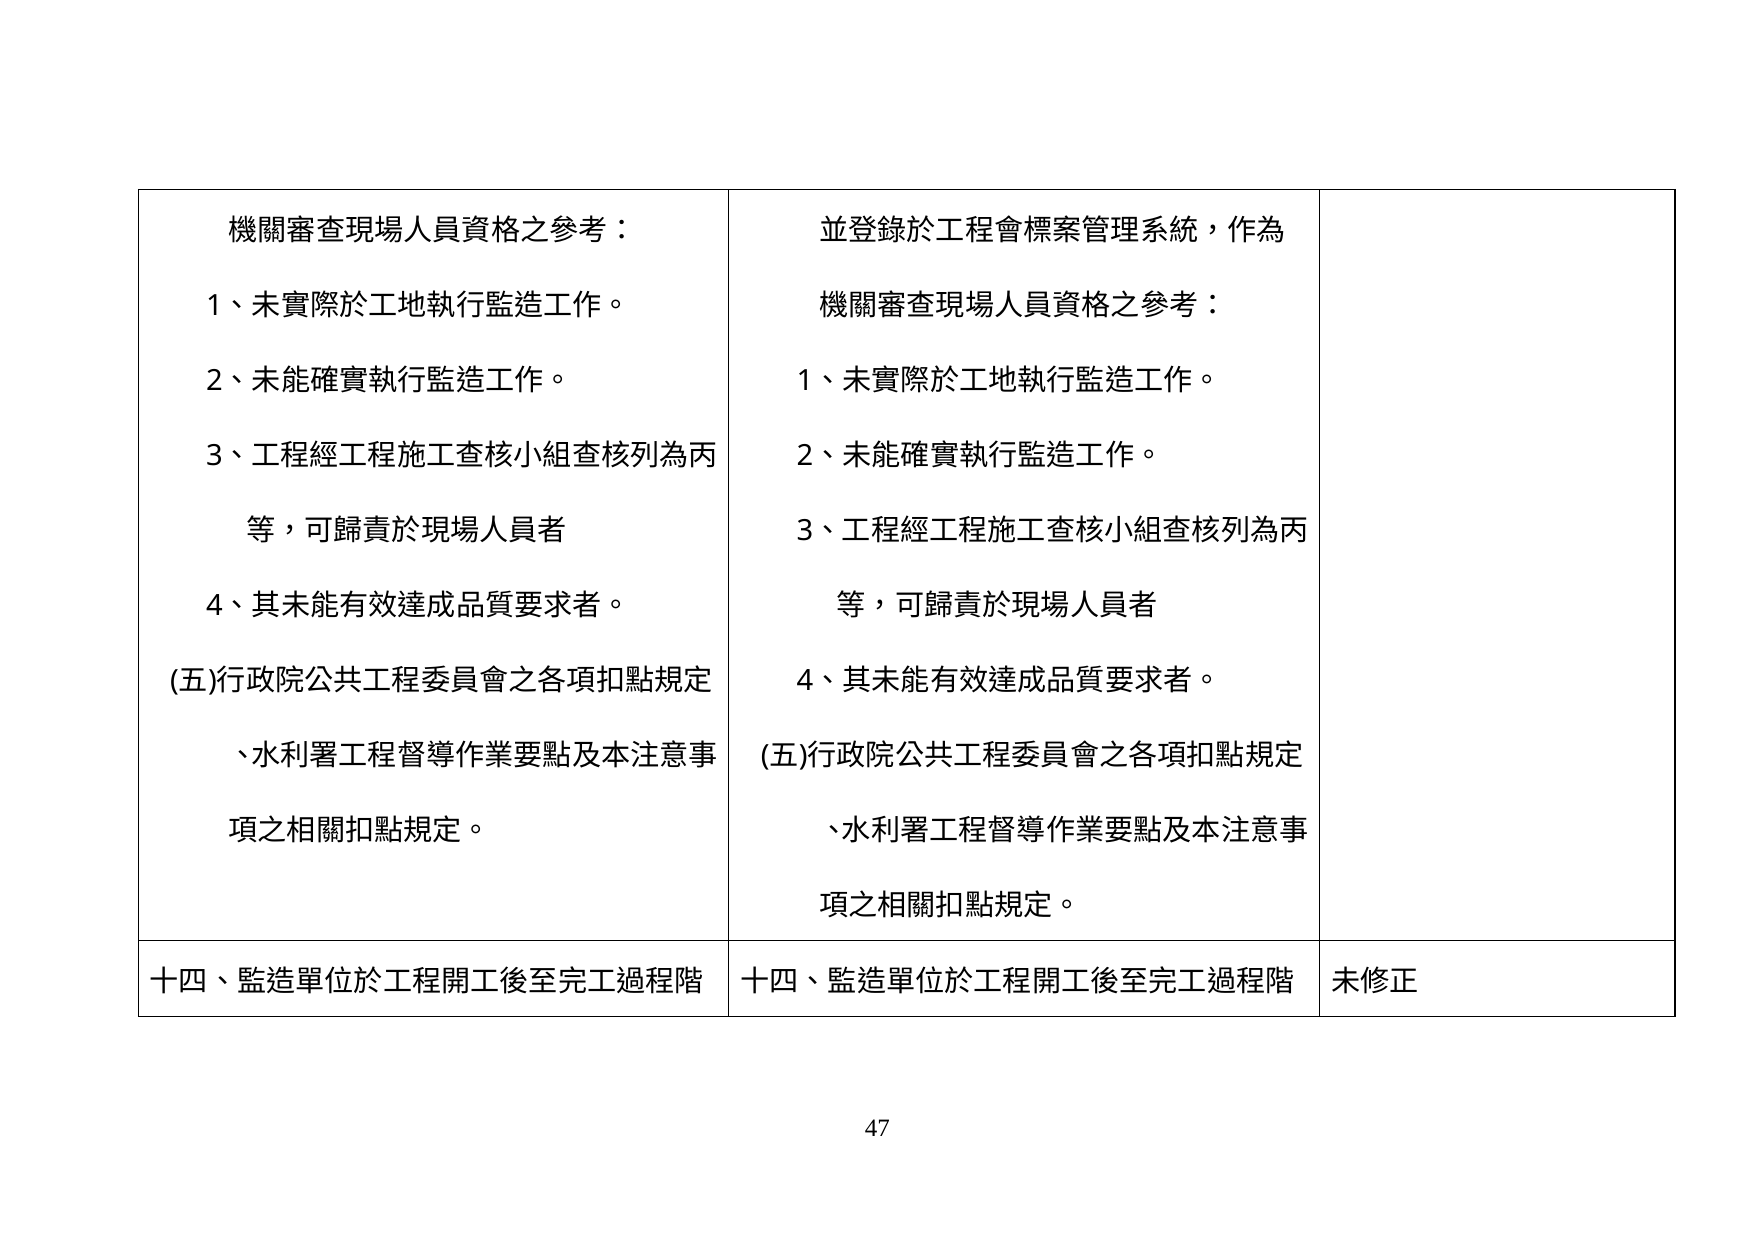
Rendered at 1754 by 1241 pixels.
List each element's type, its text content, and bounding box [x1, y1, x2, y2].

table_cell 十四、監造單位於工程開工後至完工過程階 [139, 941, 728, 1016]
table_cell 十四、監造單位於工程開工後至完工過程階 [729, 941, 1319, 1016]
table_cell 未修正 [1320, 941, 1674, 1016]
table_cell 並登錄於工程會標案管理系統，作為機關審查現場人員資格之參考： 1、未實際於工地執行監造工作。 2、未能確實執行監造工作。 3、工程經工程施工查核小組查核列為丙等，可歸責於現場人員者 4、其未能有效達成品質要求者。 (五)行政院公共工程委員會之各項扣點規定、水利署工程督導作業要點及本注意事項之相關扣點規定。 [729, 190, 1319, 940]
table_cell 機關審查現場人員資格之參考： 1、未實際於工地執行監造工作。 2、未能確實執行監造工作。 3、工程經工程施工查核小組查核列為丙等，可歸責於現場人員者 4、其未能有效達成品質要求者。 (五)行政院公共工程委員會之各項扣點規定、水利署工程督導作業要點及本注意事項之相關扣點規定。 [139, 190, 728, 940]
table_cell [1320, 190, 1674, 940]
